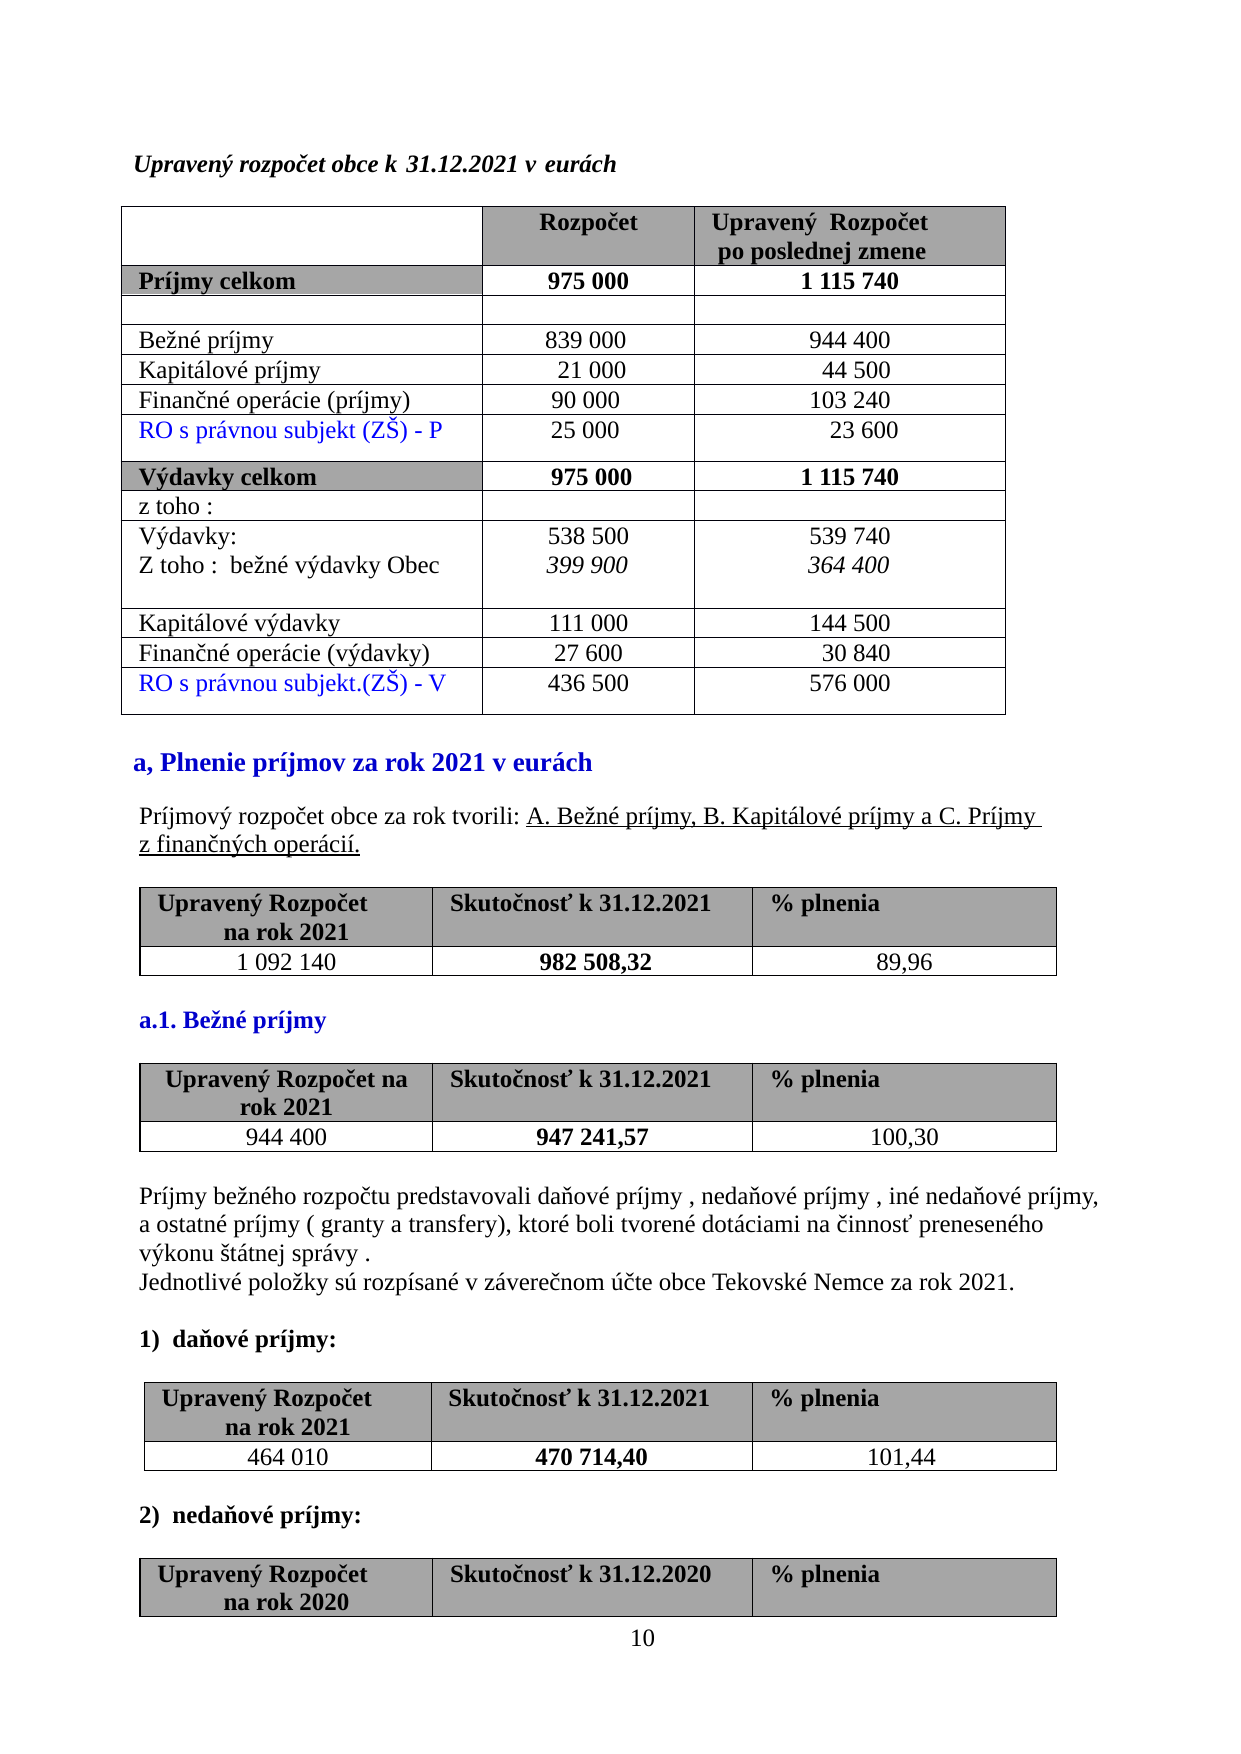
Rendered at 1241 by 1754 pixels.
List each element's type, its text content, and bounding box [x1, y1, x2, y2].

table_header Upravený Rozpočet po poslednej zmene [695, 207, 1005, 265]
table_cell [695, 296, 1005, 324]
text 1) daňové príjmy: [139, 1324, 1146, 1353]
table_cell z toho : [122, 491, 482, 520]
table_cell 975 000 [483, 462, 694, 490]
table_cell 1 115 740 [695, 266, 1005, 294]
table_cell 89,96 [753, 947, 1056, 975]
table_cell Bežné príjmy [122, 325, 482, 354]
table_cell 90 000 [483, 385, 694, 414]
table_cell 464 010 [145, 1442, 431, 1470]
table_cell 538 500 399 900 [483, 521, 694, 607]
text Príjmový rozpočet obce za rok tvorili: A. Bežné príjmy, B. Kapitálové príjmy a C. Príjmy z finančných operácií. [139, 801, 1146, 858]
table_cell Výdavky celkom [122, 462, 482, 490]
table_cell 539 740 364 400 [695, 521, 1005, 607]
table_cell 30 840 [695, 638, 1005, 667]
table_cell 1 092 140 [141, 947, 432, 975]
table_cell Výdavky: Z toho : bežné výdavky Obec [122, 521, 482, 607]
table_header % plnenia [753, 1064, 1056, 1121]
table_cell [122, 296, 482, 324]
table_cell 25 000 [483, 415, 694, 461]
table_cell [483, 296, 694, 324]
table_header Upravený Rozpočet na rok 2021 [145, 1383, 431, 1441]
table_cell 103 240 [695, 385, 1005, 414]
table_cell 111 000 [483, 609, 694, 637]
table_cell 436 500 [483, 668, 694, 713]
text Jednotlivé položky sú rozpísané v záverečnom účte obce Tekovské Nemce za rok 2021. [139, 1267, 1146, 1296]
table_header Skutočnosť k 31.12.2021 [432, 1383, 752, 1441]
text výkonu štátnej správy . [139, 1238, 1146, 1267]
table_header % plnenia [753, 1559, 1056, 1616]
table_cell Príjmy celkom [122, 266, 482, 294]
table_cell RO s právnou subjekt (ZŠ) - P [122, 415, 482, 461]
table_cell Kapitálové výdavky [122, 609, 482, 637]
table_header Upravený Rozpočet na rok 2020 [141, 1559, 432, 1616]
table_cell 982 508,32 [433, 947, 752, 975]
table_cell RO s právnou subjekt.(ZŠ) - V [122, 668, 482, 713]
table_header Skutočnosť k 31.12.2021 [433, 888, 752, 946]
table_cell 44 500 [695, 355, 1005, 384]
table_cell 100,30 [753, 1122, 1056, 1151]
table_header Skutočnosť k 31.12.2021 [433, 1064, 752, 1121]
table_header % plnenia [753, 888, 1056, 946]
text Upravený rozpočet obce k 31.12.2021 v eurách [133, 149, 1146, 177]
table_cell 975 000 [483, 266, 694, 294]
table_cell 27 600 [483, 638, 694, 667]
table_cell 23 600 [695, 415, 1005, 461]
table_cell 947 241,57 [433, 1122, 752, 1151]
text a, Plnenie príjmov za rok 2021 v eurách [133, 746, 1146, 777]
text Príjmy bežného rozpočtu predstavovali daňové príjmy , nedaňové príjmy , iné nedaňové príjmy, a ostatné príjmy ( granty a transfery), ktoré boli tvorené dotáciami na činnosť preneseného [139, 1181, 1146, 1238]
table_cell 21 000 [483, 355, 694, 384]
table_cell 144 500 [695, 609, 1005, 637]
text 2) nedaňové príjmy: [139, 1500, 1146, 1529]
table_cell 576 000 [695, 668, 1005, 713]
table_cell [483, 491, 694, 520]
table_header Skutočnosť k 31.12.2020 [433, 1559, 752, 1616]
table_header % plnenia [753, 1383, 1056, 1441]
table_cell Kapitálové príjmy [122, 355, 482, 384]
table_header Rozpočet [483, 207, 694, 265]
table_cell 944 400 [141, 1122, 432, 1151]
table_cell Finančné operácie (príjmy) [122, 385, 482, 414]
table_cell 944 400 [695, 325, 1005, 354]
table_cell 1 115 740 [695, 462, 1005, 490]
table_header Upravený Rozpočet na rok 2021 [141, 888, 432, 946]
table_header [122, 207, 482, 265]
table_header Upravený Rozpočet na rok 2021 [141, 1064, 432, 1121]
table_cell 839 000 [483, 325, 694, 354]
table_cell 101,44 [753, 1442, 1056, 1470]
table_cell [695, 491, 1005, 520]
table_cell 470 714,40 [432, 1442, 752, 1470]
text a.1. Bežné príjmy [139, 1005, 1146, 1034]
table_cell Finančné operácie (výdavky) [122, 638, 482, 667]
